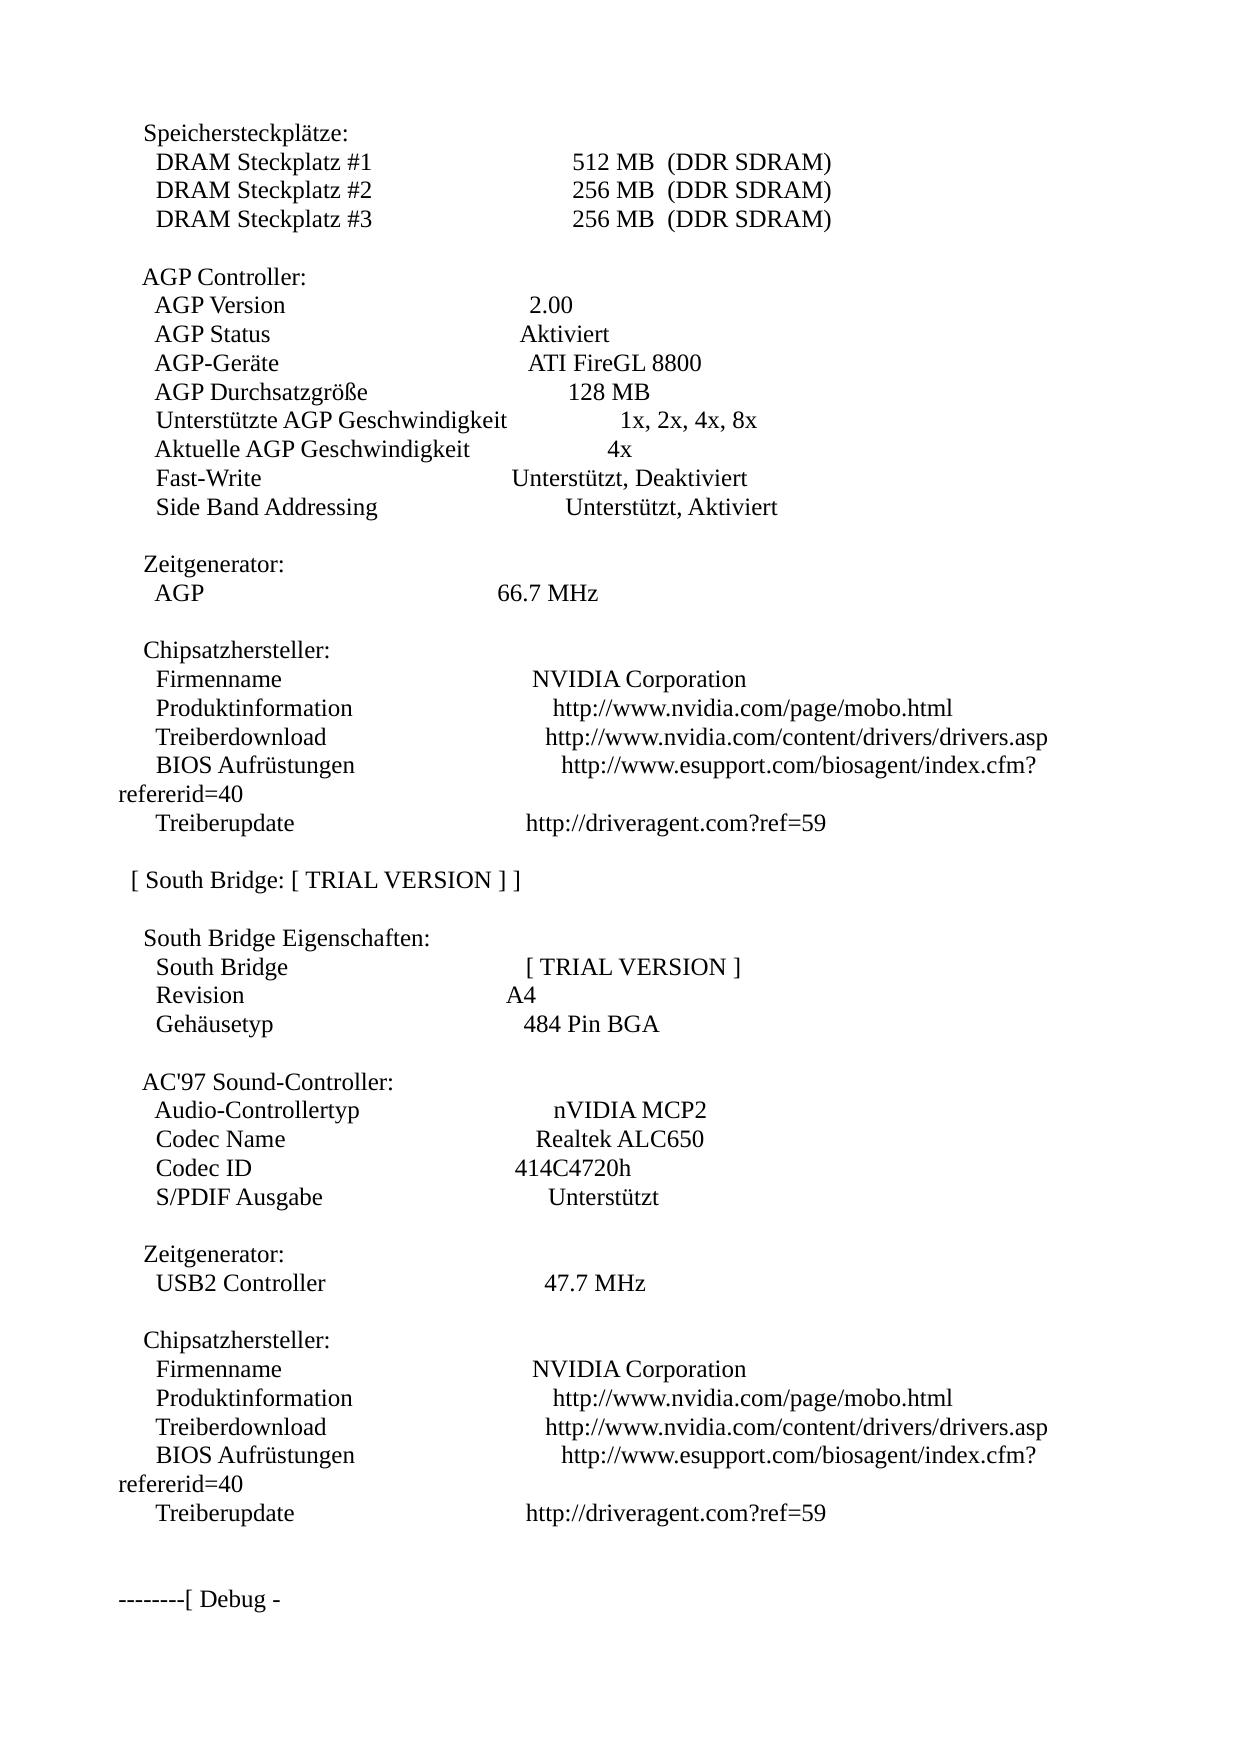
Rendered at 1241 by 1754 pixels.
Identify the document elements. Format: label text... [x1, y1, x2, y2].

text Codec Name Realtek ALC650 [118, 1124, 1122, 1153]
text DRAM Steckplatz #3 256 MB (DDR SDRAM) [118, 204, 1122, 233]
text --------[ Debug [118, 1584, 1122, 1613]
text AGP Version 2.00 [118, 291, 1122, 319]
text Chipsatzhersteller: [118, 636, 1122, 664]
text South Bridge [ TRIAL VERSION ] [118, 952, 1122, 981]
text S/PDIF Ausgabe Unterstützt [118, 1182, 1122, 1211]
text Firmenname NVIDIA Corporation [118, 1354, 1122, 1383]
text USB2 Controller 47.7 MHz [118, 1268, 1122, 1297]
text Zeitgenerator: [118, 1239, 1122, 1268]
text Revision A4 [118, 981, 1122, 1009]
text Treiberupdate http://driveragent.com?ref=59 [118, 808, 1122, 837]
text Chipsatzhersteller: [118, 1326, 1122, 1354]
text Side Band Addressing Unterstützt, Aktiviert [118, 492, 1122, 521]
text Speichersteckplätze: [118, 118, 1122, 147]
text Treiberupdate http://driveragent.com?ref=59 [118, 1498, 1122, 1527]
text Firmenname NVIDIA Corporation [118, 664, 1122, 693]
text Treiberdownload http://www.nvidia.com/content/drivers/drivers.asp [118, 1412, 1122, 1441]
text [ South Bridge: [ TRIAL VERSION ] ] [118, 866, 1122, 894]
text AGP Durchsatzgröße 128 MB [118, 377, 1122, 406]
text AGP 66.7 MHz [118, 578, 1122, 607]
text DRAM Steckplatz #1 512 MB (DDR SDRAM) [118, 147, 1122, 176]
text AGP Status Aktiviert [118, 319, 1122, 348]
text AGP Controller: [118, 262, 1122, 291]
text Audio-Controllertyp nVIDIA MCP2 [118, 1096, 1122, 1124]
text Treiberdownload http://www.nvidia.com/content/drivers/drivers.asp [118, 722, 1122, 751]
text Aktuelle AGP Geschwindigkeit 4x [118, 434, 1122, 463]
text Codec ID 414C4720h [118, 1153, 1122, 1182]
text BIOS Aufrüstungen http://www.esupport.com/biosagent/index.cfm?refererid=40 [118, 751, 1122, 808]
text AC'97 Sound-Controller: [118, 1067, 1122, 1096]
text Unterstützte AGP Geschwindigkeit 1x, 2x, 4x, 8x [118, 406, 1122, 434]
text DRAM Steckplatz #2 256 MB (DDR SDRAM) [118, 176, 1122, 204]
text Gehäusetyp 484 Pin BGA [118, 1009, 1122, 1038]
text South Bridge Eigenschaften: [118, 923, 1122, 952]
text Fast-Write Unterstützt, Deaktiviert [118, 463, 1122, 492]
text Produktinformation http://www.nvidia.com/page/mobo.html [118, 693, 1122, 722]
text Zeitgenerator: [118, 549, 1122, 578]
text AGP-Geräte ATI FireGL 8800 [118, 348, 1122, 377]
text Produktinformation http://www.nvidia.com/page/mobo.html [118, 1383, 1122, 1412]
text BIOS Aufrüstungen http://www.esupport.com/biosagent/index.cfm?refererid=40 [118, 1441, 1122, 1498]
